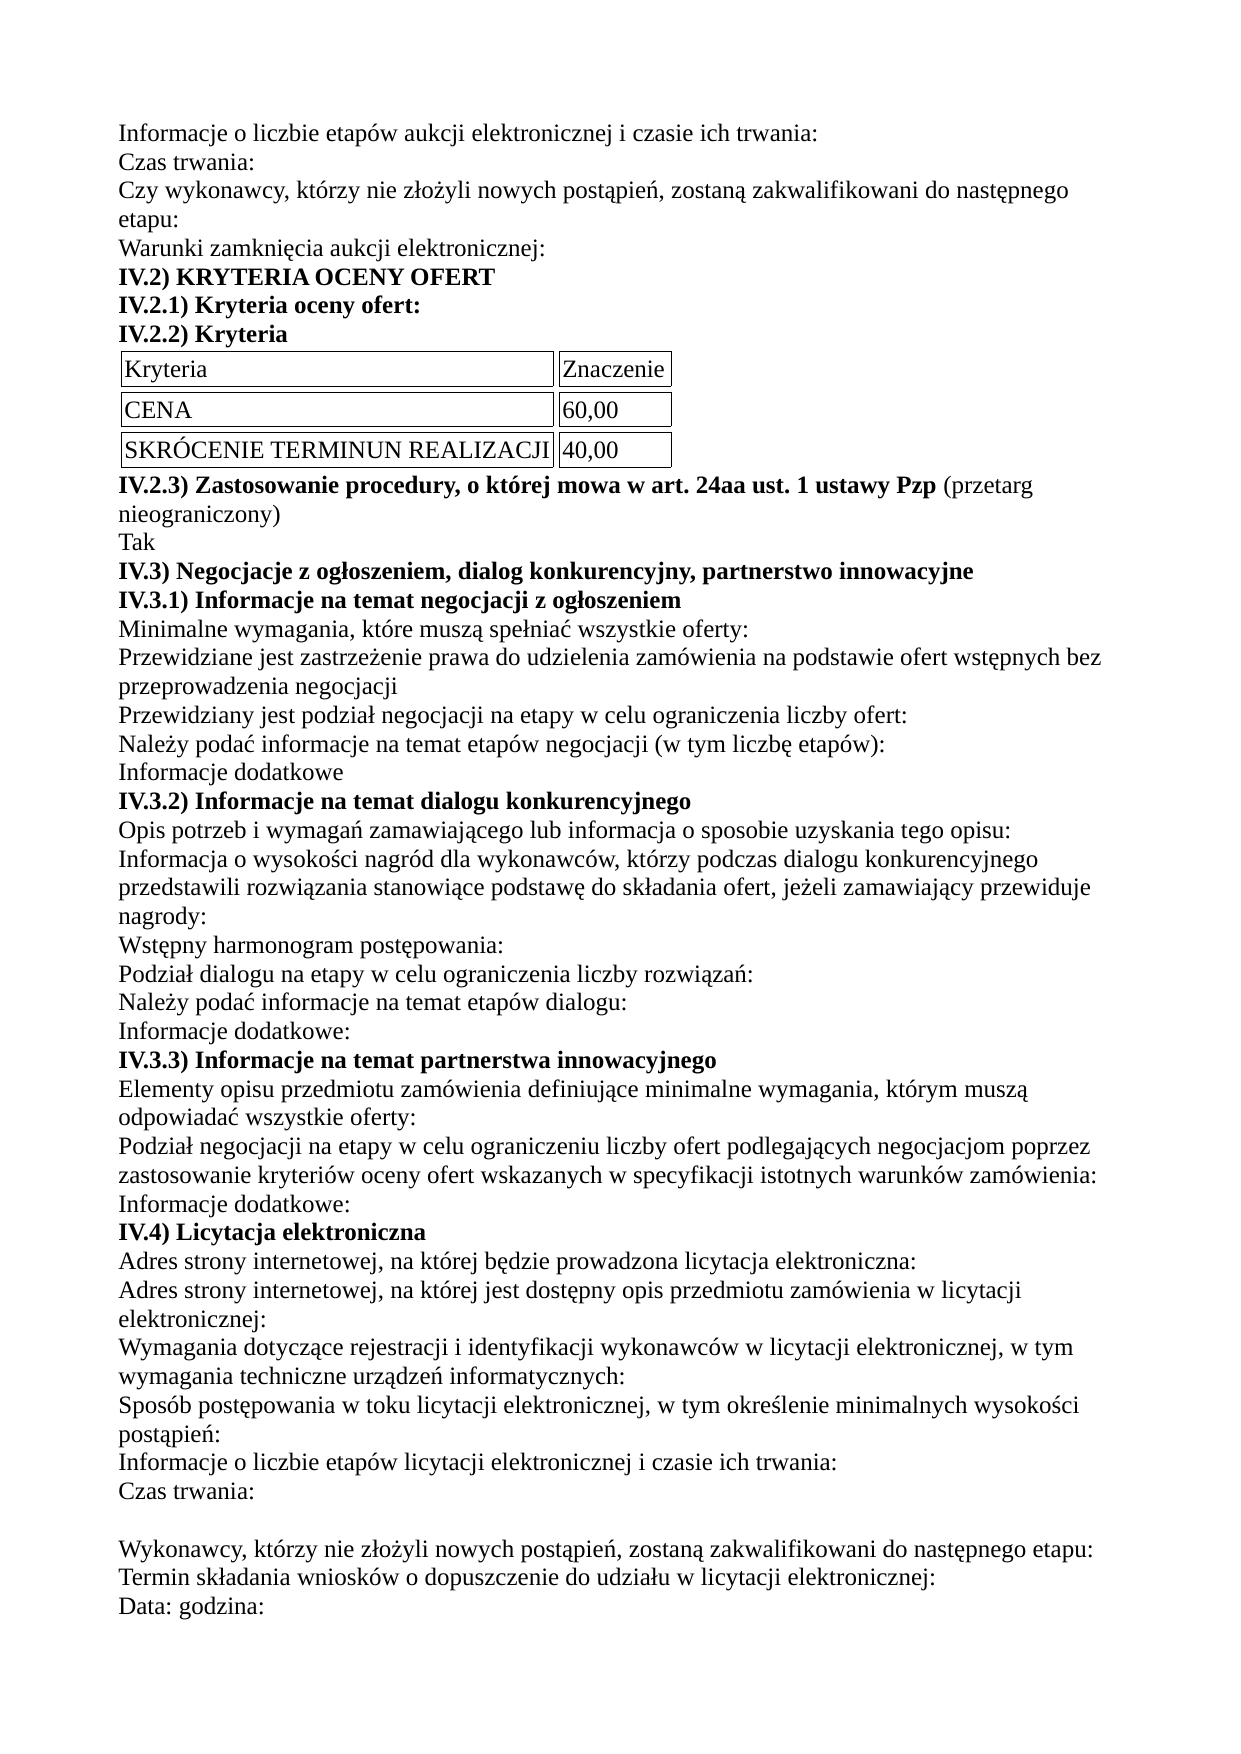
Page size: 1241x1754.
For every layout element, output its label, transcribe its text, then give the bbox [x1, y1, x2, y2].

table_cell 60,00 [556, 389, 674, 429]
text Informacje o liczbie etapów aukcji elektronicznej i czasie ich trwania: [118, 118, 1122, 147]
text Termin składania wniosków o dopuszczenie do udziału w licytacji elektronicznej: Data: godzina: [118, 1562, 1122, 1620]
text IV.2.3) Zastosowanie procedury, o której mowa w art. 24aa ust. 1 ustawy Pzp (przetarg nieograniczony) Tak IV.3) Negocjacje z ogłoszeniem, dialog konkurencyjny, partnerstwo innowacyjne IV.3.1) Informacje na temat negocjacji z ogłoszeniem Minimalne wymagania, które muszą spełniać wszystkie oferty: Przewidziane jest zastrzeżenie prawa do udzielenia zamówienia na podstawie ofert wstępnych bez przeprowadzenia negocjacji Przewidziany jest podział negocjacji na etapy w celu ograniczenia liczby ofert: Należy podać informacje na temat etapów negocjacji (w tym liczbę etapów): Informacje dodatkowe IV.3.2) Informacje na temat dialogu konkurencyjnego Opis potrzeb i wymagań zamawiającego lub informacja o sposobie uzyskania tego opisu: Informacja o wysokości nagród dla wykonawców, którzy podczas dialogu konkurencyjnego przedstawili rozwiązania stanowiące podstawę do składania ofert, jeżeli zamawiający przewiduje nagrody: Wstępny harmonogram postępowania: Podział dialogu na etapy w celu ograniczenia liczby rozwiązań: Należy podać informacje na temat etapów dialogu: Informacje dodatkowe: IV.3.3) Informacje na temat partnerstwa innowacyjnego Elementy opisu przedmiotu zamówienia definiujące minimalne wymagania, którym muszą odpowiadać wszystkie oferty: Podział negocjacji na etapy w celu ograniczeniu liczby ofert podlegających negocjacjom poprzez zastosowanie kryteriów oceny ofert wskazanych w specyfikacji istotnych warunków zamówienia: Informacje dodatkowe: IV.4) Licytacja elektroniczna Adres strony internetowej, na której będzie prowadzona licytacja elektroniczna: [118, 470, 1122, 1275]
text Adres strony internetowej, na której jest dostępny opis przedmiotu zamówienia w licytacji elektronicznej: [118, 1275, 1122, 1332]
text IV.2) KRYTERIA OCENY OFERT IV.2.1) Kryteria oceny ofert: IV.2.2) Kryteria [118, 262, 1122, 348]
text Czas trwania: Wykonawcy, którzy nie złożyli nowych postąpień, zostaną zakwalifikowani do następnego etapu: [118, 1476, 1122, 1562]
text Czas trwania: Czy wykonawcy, którzy nie złożyli nowych postąpień, zostaną zakwalifikowani do następnego etapu: Warunki zamknięcia aukcji elektronicznej: [118, 147, 1122, 262]
table_cell CENA [118, 389, 556, 429]
table_header Znaczenie [556, 348, 674, 389]
table_header Kryteria [118, 348, 556, 389]
text Informacje o liczbie etapów licytacji elektronicznej i czasie ich trwania: [118, 1447, 1122, 1476]
table_cell SKRÓCENIE TERMINUN REALIZACJI [118, 429, 556, 470]
text Sposób postępowania w toku licytacji elektronicznej, w tym określenie minimalnych wysokości postąpień: [118, 1390, 1122, 1447]
text Wymagania dotyczące rejestracji i identyfikacji wykonawców w licytacji elektronicznej, w tym wymagania techniczne urządzeń informatycznych: [118, 1332, 1122, 1390]
table_cell 40,00 [556, 429, 674, 470]
